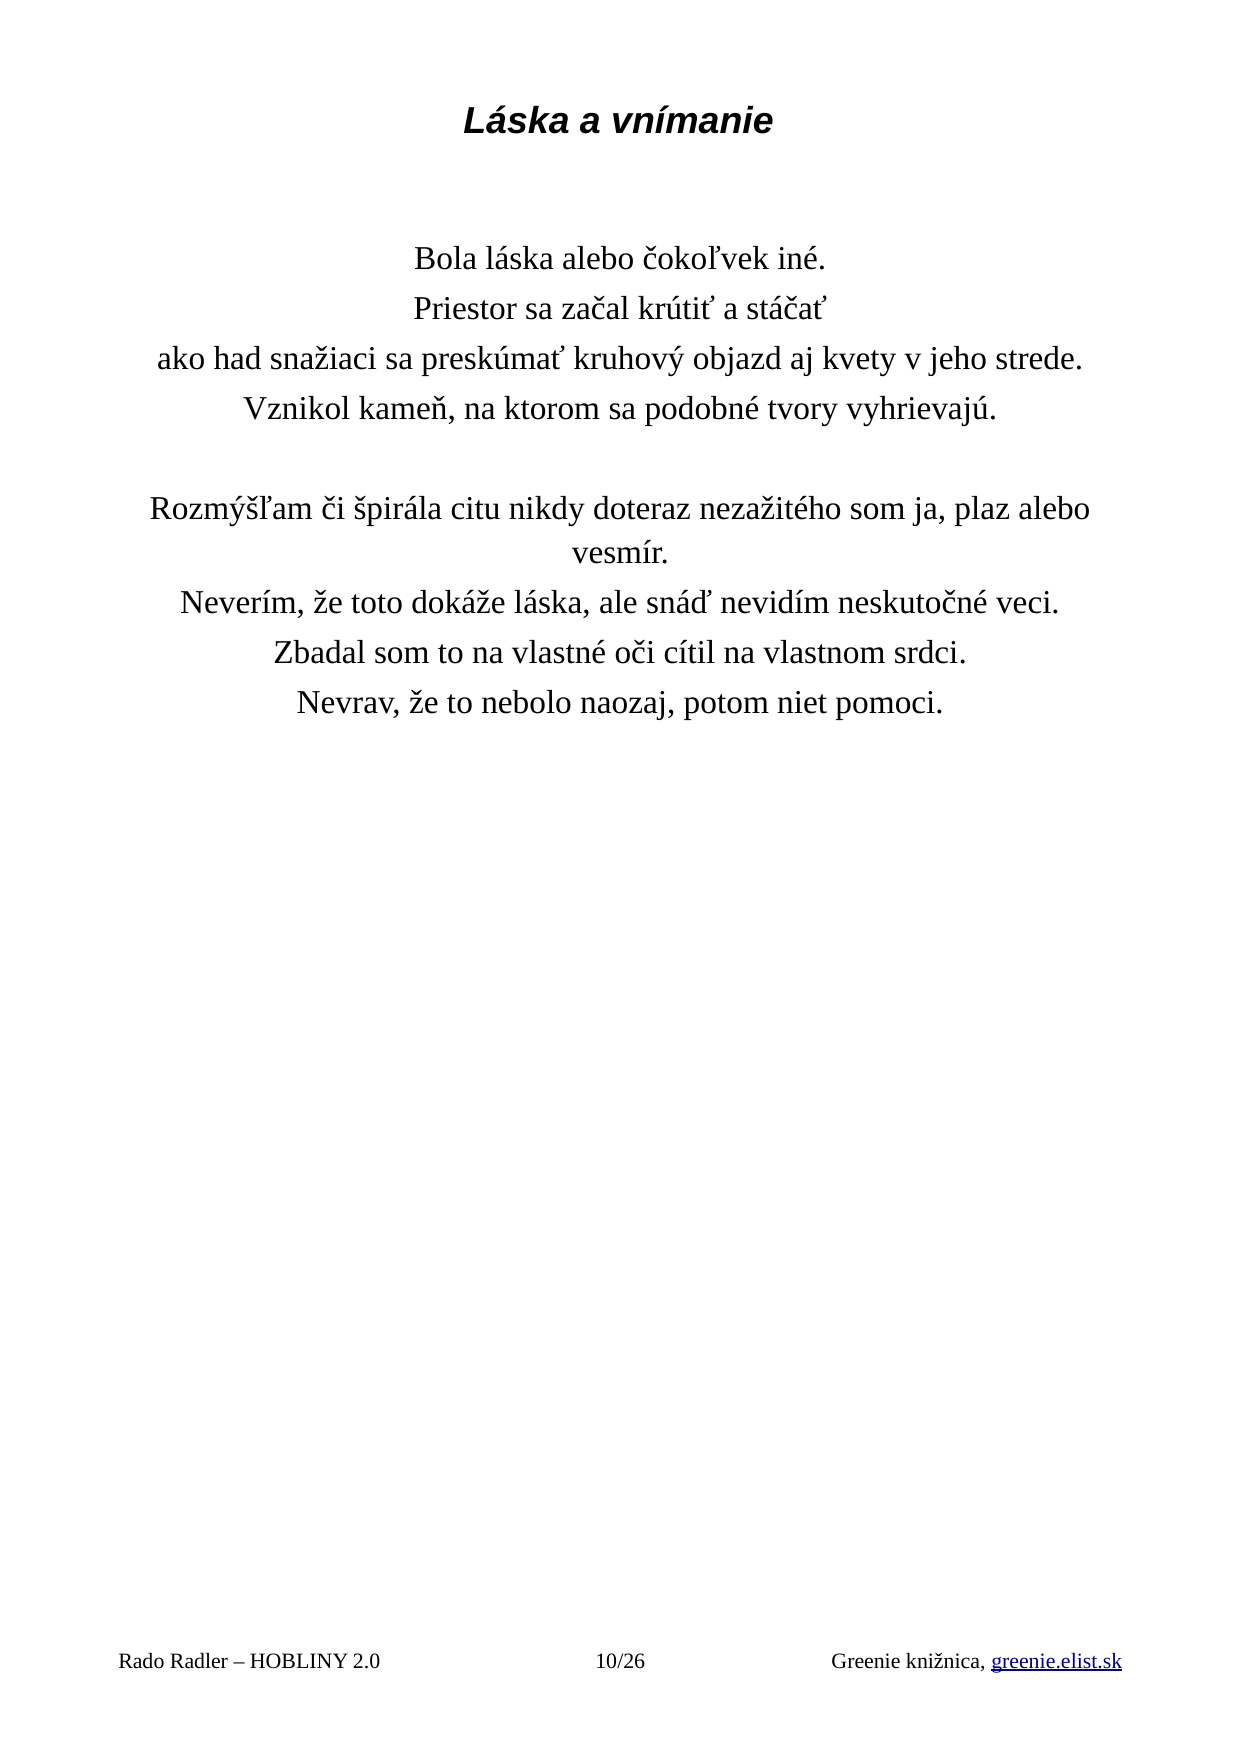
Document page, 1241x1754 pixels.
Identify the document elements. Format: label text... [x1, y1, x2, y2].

text Vznikol kameň, na ktorom sa podobné tvory vyhrievajú. [106, 388, 1134, 426]
text Bola láska alebo čokoľvek iné. [106, 238, 1134, 276]
text Priestor sa začal krútiť a stáčať [106, 288, 1134, 326]
text Nevrav, že to nebolo naozaj, potom niet pomoci. [106, 682, 1134, 720]
text Neverím, že toto dokáže láska, ale snáď nevidím neskutočné veci. [106, 582, 1134, 620]
text ako had snažiaci sa preskúmať kruhový objazd aj kvety v jeho strede. [106, 338, 1134, 376]
text Zbadal som to na vlastné oči cítil na vlastnom srdci. [106, 632, 1134, 670]
text Rozmýšľam či špirála citu nikdy doteraz nezažitého som ja, plaz alebo vesmír. [106, 488, 1134, 570]
subtitle Láska a vnímanie [106, 98, 1134, 142]
